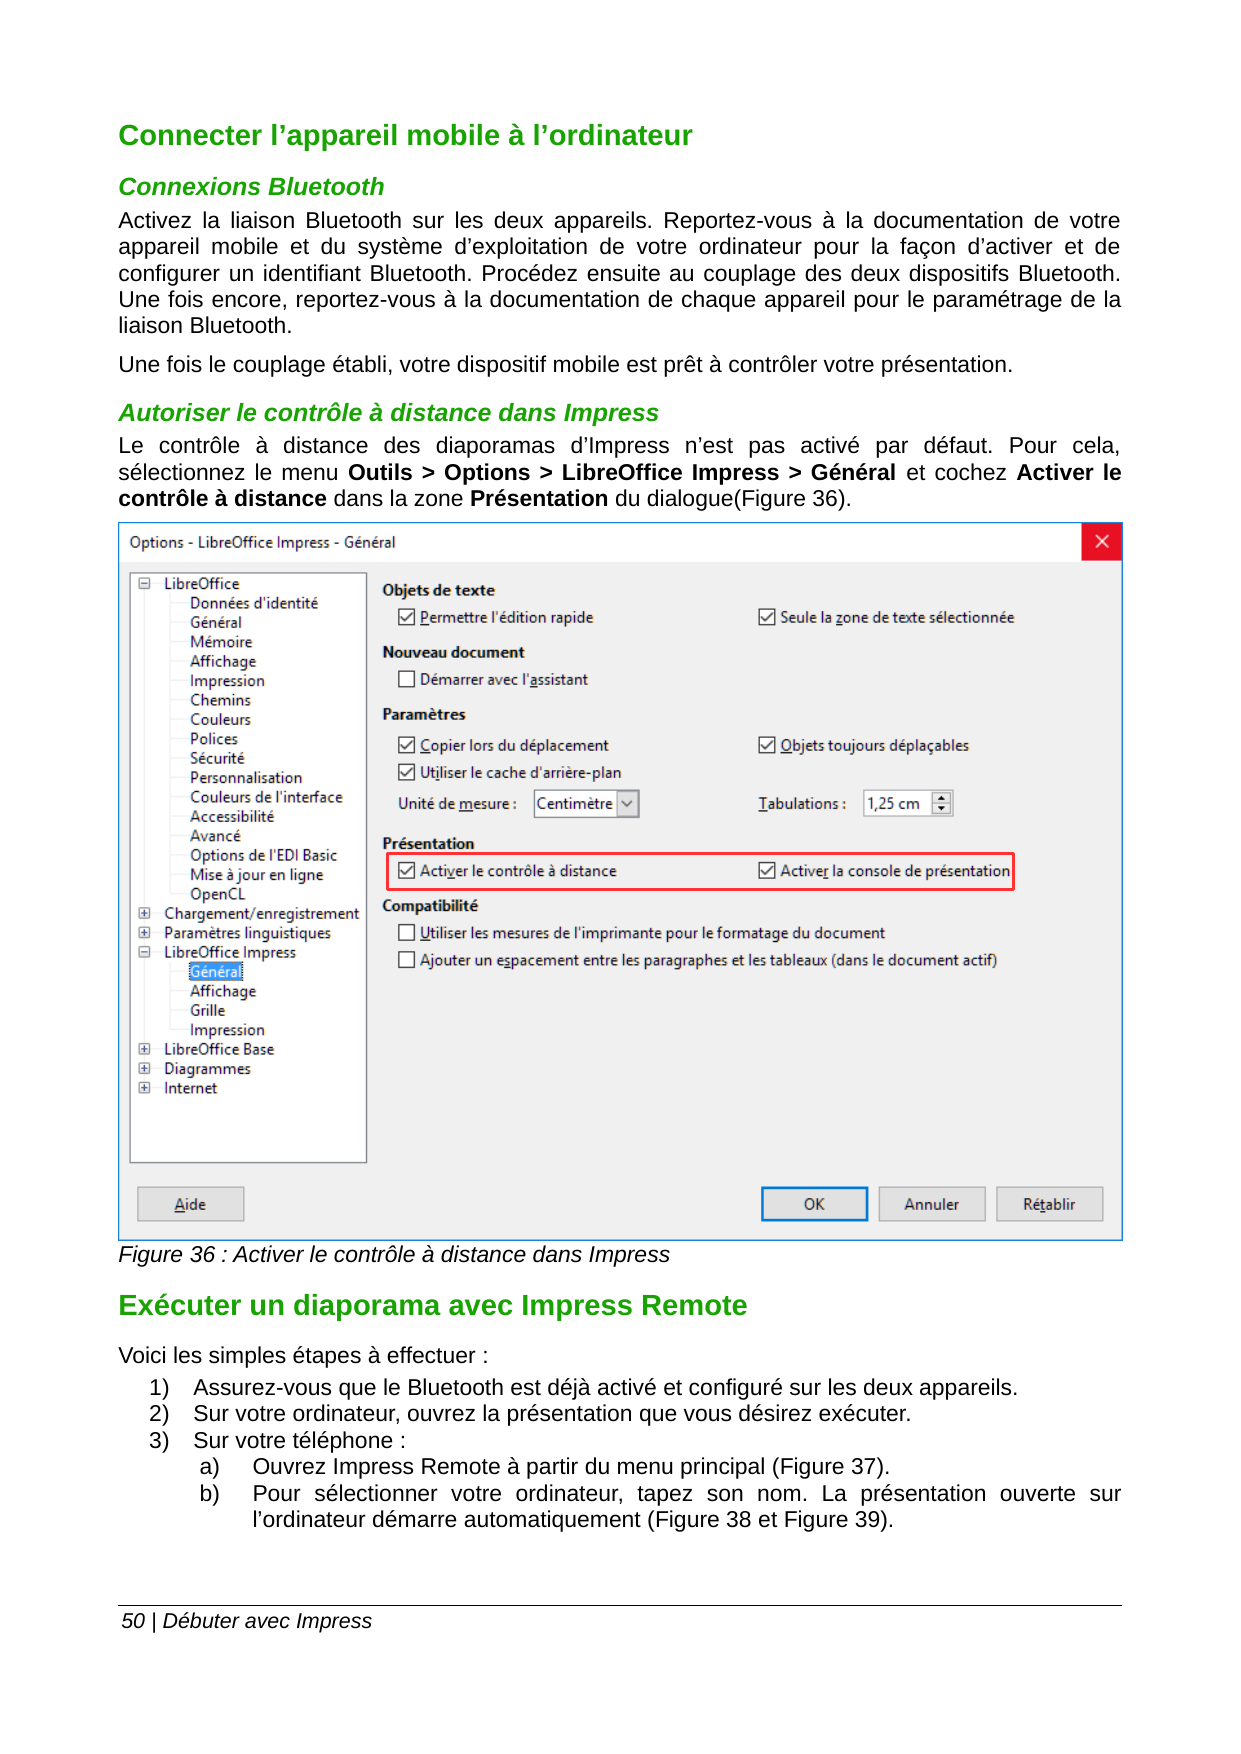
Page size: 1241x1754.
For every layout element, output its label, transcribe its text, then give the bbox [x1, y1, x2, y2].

list Assurez-vous que le Bluetooth est déjà activé et configuré sur les deux appareils. [169, 1374, 1122, 1400]
subtitle Connexions Bluetooth [118, 172, 1122, 201]
text Activez la liaison Bluetooth sur les deux appareils. Reportez-vous à la documentation de votre appareil mobile et du système d’exploitation de votre ordinateur pour la façon d’activer et de configurer un identifiant Bluetooth. Procédez ensuite au couplage des deux dispositifs Bluetooth. Une fois encore, reportez-vous à la documentation de chaque appareil pour le paramétrage de la liaison Bluetooth. [118, 207, 1122, 339]
list Sur votre téléphone : [169, 1427, 1122, 1453]
subtitle Exécuter un diaporama avec Impress Remote [118, 1288, 1122, 1321]
list Pour sélectionner votre ordinateur, tapez son nom. La présentation ouverte sur l’ordinateur démarre automatiquement (Figure 38 et Figure 39). [193, 1479, 1122, 1532]
text Le contrôle à distance des diaporamas d’Impress n’est pas activé par défaut. Pour cela, sélectionnez le menu Outils > Options > LibreOffice Impress > Général et cochez Activer le contrôle à distance dans la zone Présentation du dialogue(Figure 36). [118, 432, 1122, 511]
list Ouvrez Impress Remote à partir du menu principal (Figure 37). [193, 1453, 1122, 1479]
subtitle Connecter l’appareil mobile à l’ordinateur [118, 118, 1122, 152]
list Sur votre ordinateur, ouvrez la présentation que vous désirez exécuter. [169, 1400, 1122, 1427]
subtitle Autoriser le contrôle à distance dans Impress [118, 397, 1122, 426]
text Une fois le couplage établi, votre dispositif mobile est prêt à contrôler votre présentation. [118, 351, 1122, 377]
picture [118, 522, 1123, 1241]
text Figure 36 : Activer le contrôle à distance dans Impress [118, 1241, 1122, 1267]
subtitle Voici les simples étapes à effectuer : [118, 1342, 1122, 1368]
